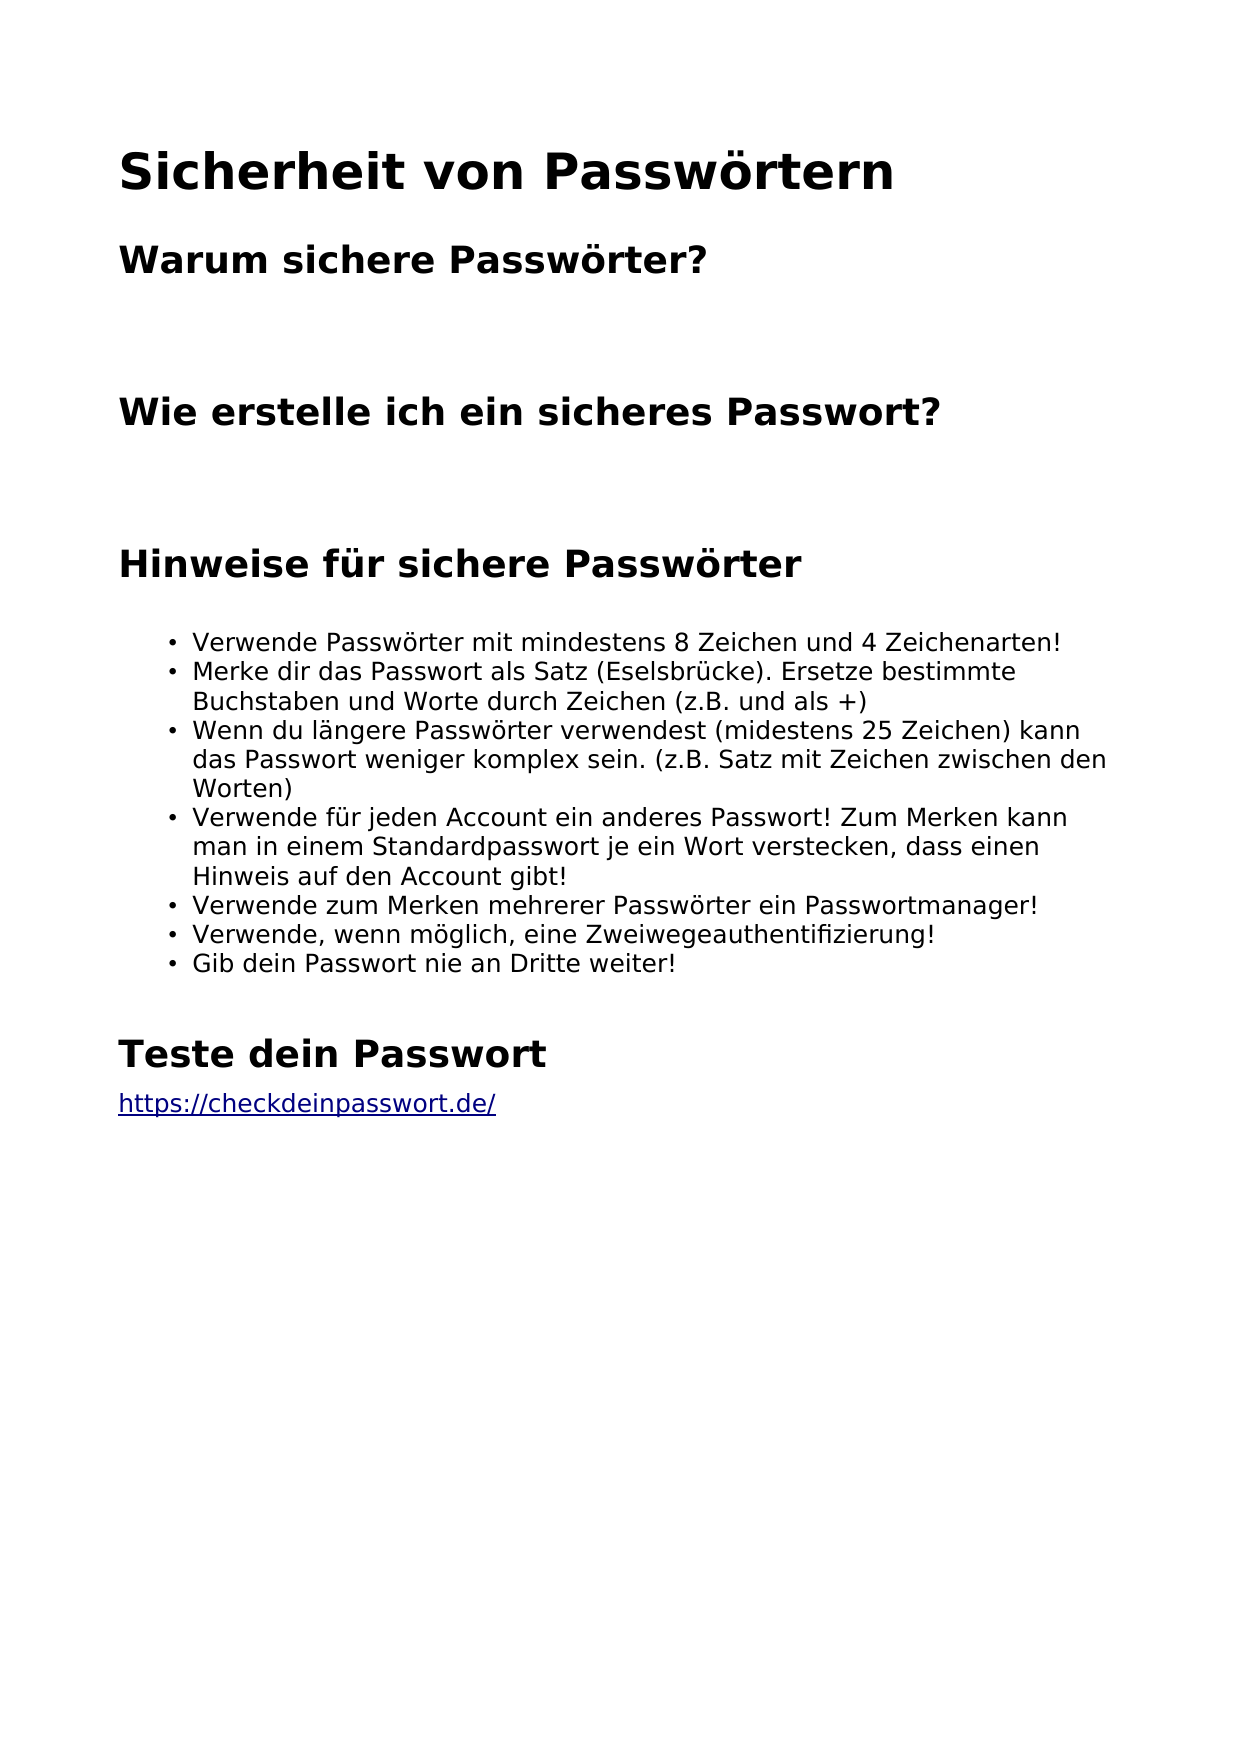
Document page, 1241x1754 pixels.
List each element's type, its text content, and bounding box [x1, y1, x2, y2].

list Gib dein Passwort nie an Dritte weiter! [177, 949, 1122, 978]
subtitle Hinweise für sichere Passwörter [118, 543, 1122, 586]
list Verwende für jeden Account ein anderes Passwort! Zum Merken kann man in einem Standardpasswort je ein Wort verstecken, dass einen Hinweis auf den Account gibt! [177, 803, 1122, 891]
list Verwende, wenn möglich, eine Zweiwegeauthentifizierung! [177, 920, 1122, 949]
subtitle Warum sichere Passwörter? [118, 239, 1122, 282]
list Wenn du längere Passwörter verwendest (midestens 25 Zeichen) kann das Passwort weniger komplex sein. (z.B. Satz mit Zeichen zwischen den Worten) [177, 716, 1122, 803]
subtitle Teste dein Passwort [118, 1033, 1122, 1077]
list Merke dir das Passwort als Satz (Eselsbrücke). Ersetze bestimmte Buchstaben und Worte durch Zeichen (z.B. und als +) [177, 658, 1122, 716]
subtitle Sicherheit von Passwörtern [118, 143, 1122, 201]
subtitle Wie erstelle ich ein sicheres Passwort? [118, 391, 1122, 434]
list Verwende Passwörter mit mindestens 8 Zeichen und 4 Zeichenarten! [177, 628, 1122, 658]
list Verwende zum Merken mehrerer Passwörter ein Passwortmanager! [177, 891, 1122, 920]
text https://checkdeinpasswort.de/ [118, 1089, 1122, 1118]
